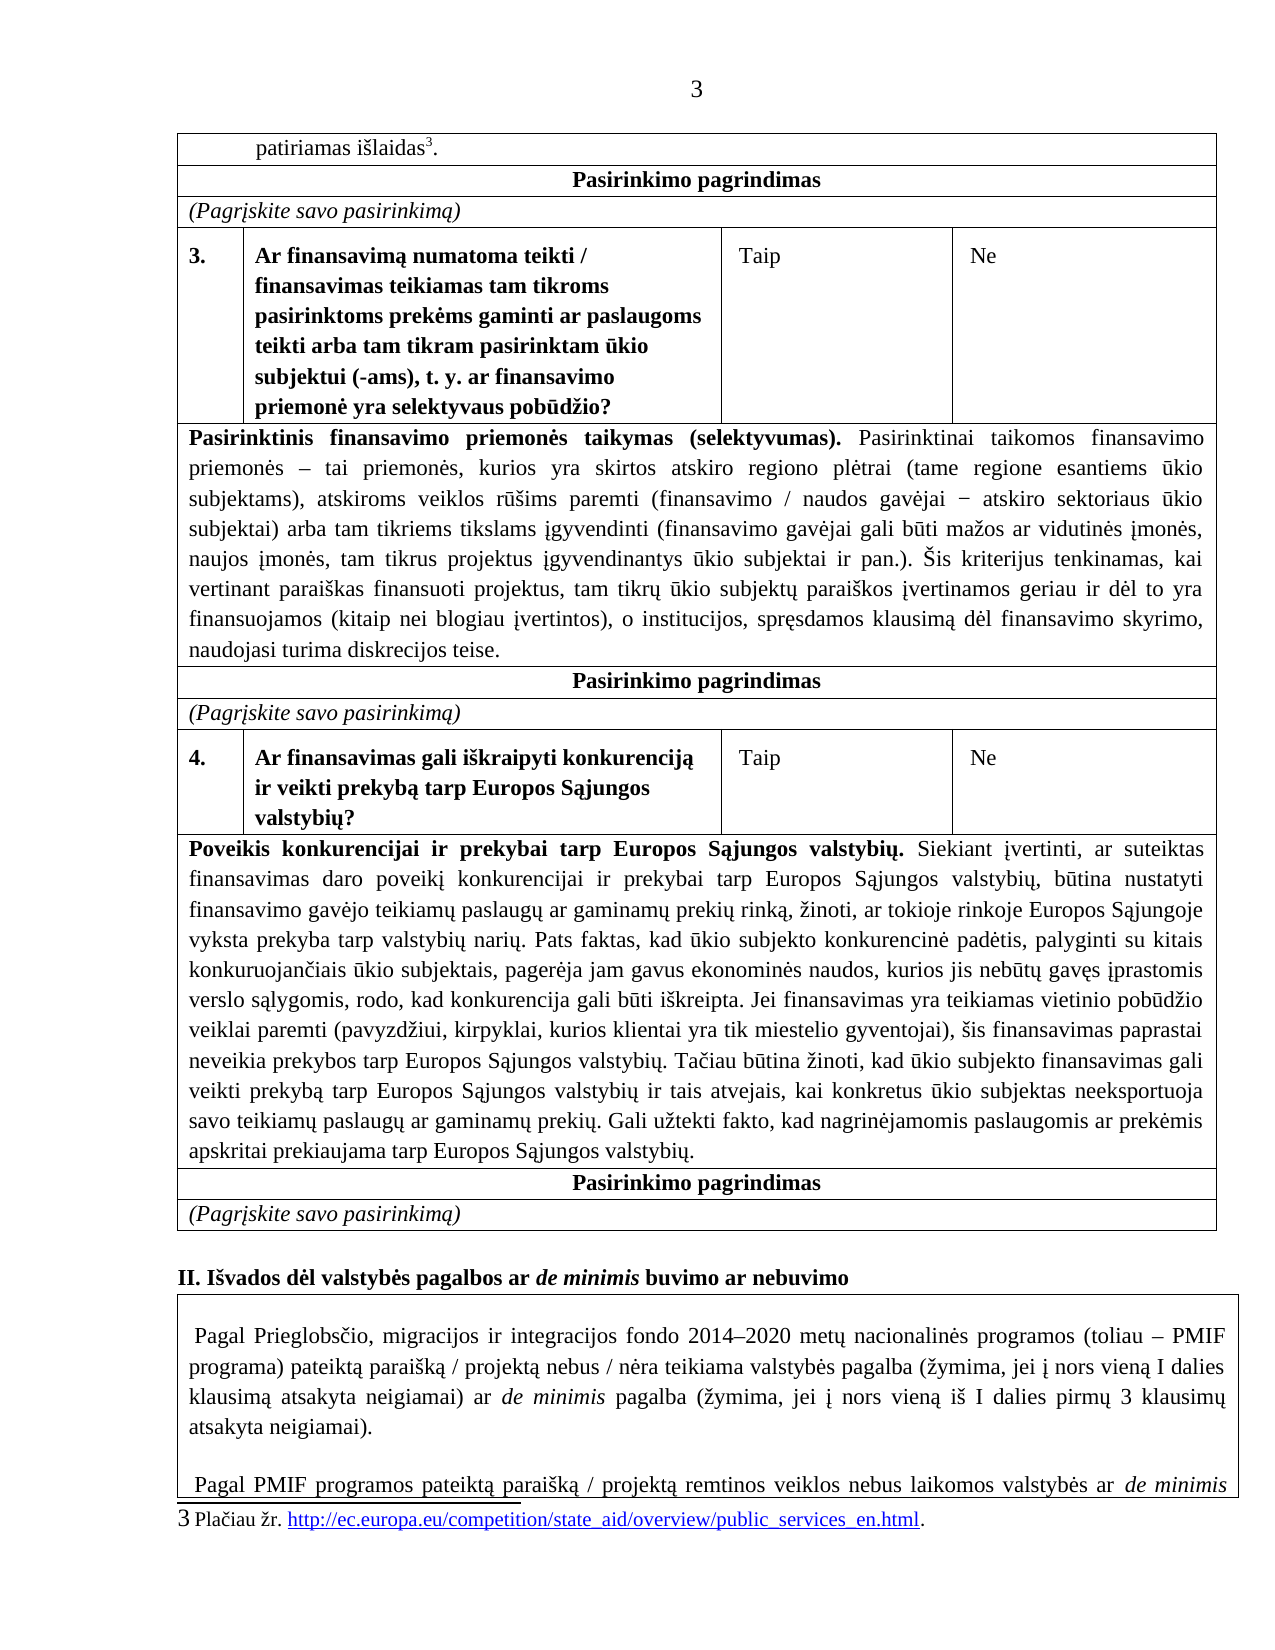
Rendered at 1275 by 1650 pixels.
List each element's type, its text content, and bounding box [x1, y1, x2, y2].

table_cell patiriamas išlaidas. [178, 134, 1216, 164]
table_cell (Pagrįskite savo pasirinkimą) [178, 197, 1216, 227]
table_cell (Pagrįskite savo pasirinkimą) [178, 1200, 1216, 1230]
table_cell (Pagrįskite savo pasirinkimą) [178, 699, 1216, 729]
table_cell Pasirinkimo pagrindimas [178, 667, 1216, 697]
table_cell Taip [722, 228, 952, 423]
table_header Pagal Prieglobsčio, migracijos ir integracijos fondo 2014–2020 metų nacionalinės programos (toliau – PMIF programa) pateiktą paraišką / projektą nebus / nėra teikiama valstybės pagalba (žymima, jei į nors vieną I dalies klausimą atsakyta neigiamai) ar de minimis pagalba (žymima, jei į nors vieną iš I dalies pirmų 3 klausimų atsakyta neigiamai). Pagal PMIF programos pateiktą paraišką / projektą remtinos veiklos nebus laikomos valstybės ar de minimis [178, 1295, 1238, 1497]
table_cell Pasirinktinis finansavimo priemonės taikymas (selektyvumas). Pasirinktinai taikomos finansavimo priemonės – tai priemonės, kurios yra skirtos atskiro regiono plėtrai (tame regione esantiems ūkio subjektams), atskiroms veiklos rūšims paremti (finansavimo / naudos gavėjai − atskiro sektoriaus ūkio subjektai) arba tam tikriems tikslams įgyvendinti (finansavimo gavėjai gali būti mažos ar vidutinės įmonės, naujos įmonės, tam tikrus projektus įgyvendinantys ūkio subjektai ir pan.). Šis kriterijus tenkinamas, kai vertinant paraiškas finansuoti projektus, tam tikrų ūkio subjektų paraiškos įvertinamos geriau ir dėl to yra finansuojamos (kitaip nei blogiau įvertintos), o institucijos, spręsdamos klausimą dėl finansavimo skyrimo, naudojasi turima diskrecijos teise. [178, 424, 1216, 666]
table_cell Ar finansavimą numatoma teikti / finansavimas teikiamas tam tikroms pasirinktoms prekėms gaminti ar paslaugoms teikti arba tam tikram pasirinktam ūkio subjektui (-ams), t. y. ar finansavimo priemonė yra selektyvaus pobūdžio? [244, 228, 721, 423]
table_cell Ar finansavimas gali iškraipyti konkurenciją ir veikti prekybą tarp Europos Sąjungos valstybių? [244, 730, 721, 834]
table_cell Taip [722, 730, 952, 834]
text II. Išvados dėl valstybės pagalbos ar de minimis buvimo ar nebuvimo [177, 1264, 1216, 1290]
table_cell Poveikis konkurencijai ir prekybai tarp Europos Sąjungos valstybių. Siekiant įvertinti, ar suteiktas finansavimas daro poveikį konkurencijai ir prekybai tarp Europos Sąjungos valstybių, būtina nustatyti finansavimo gavėjo teikiamų paslaugų ar gaminamų prekių rinką, žinoti, ar tokioje rinkoje Europos Sąjungoje vyksta prekyba tarp valstybių narių. Pats faktas, kad ūkio subjekto konkurencinė padėtis, palyginti su kitais konkuruojančiais ūkio subjektais, pagerėja jam gavus ekonominės naudos, kurios jis nebūtų gavęs įprastomis verslo sąlygomis, rodo, kad konkurencija gali būti iškreipta. Jei finansavimas yra teikiamas vietinio pobūdžio veiklai paremti (pavyzdžiui, kirpyklai, kurios klientai yra tik miestelio gyventojai), šis finansavimas paprastai neveikia prekybos tarp Europos Sąjungos valstybių. Tačiau būtina žinoti, kad ūkio subjekto finansavimas gali veikti prekybą tarp Europos Sąjungos valstybių ir tais atvejais, kai konkretus ūkio subjektas neeksportuoja savo teikiamų paslaugų ar gaminamų prekių. Gali užtekti fakto, kad nagrinėjamomis paslaugomis ar prekėmis apskritai prekiaujama tarp Europos Sąjungos valstybių. [178, 835, 1216, 1168]
table_cell 3. [178, 228, 243, 423]
table_cell Ne [953, 730, 1216, 834]
table_cell 4. [178, 730, 243, 834]
table_cell Pasirinkimo pagrindimas [178, 1169, 1216, 1199]
table_cell Pasirinkimo pagrindimas [178, 166, 1216, 196]
table_cell Ne [953, 228, 1216, 423]
